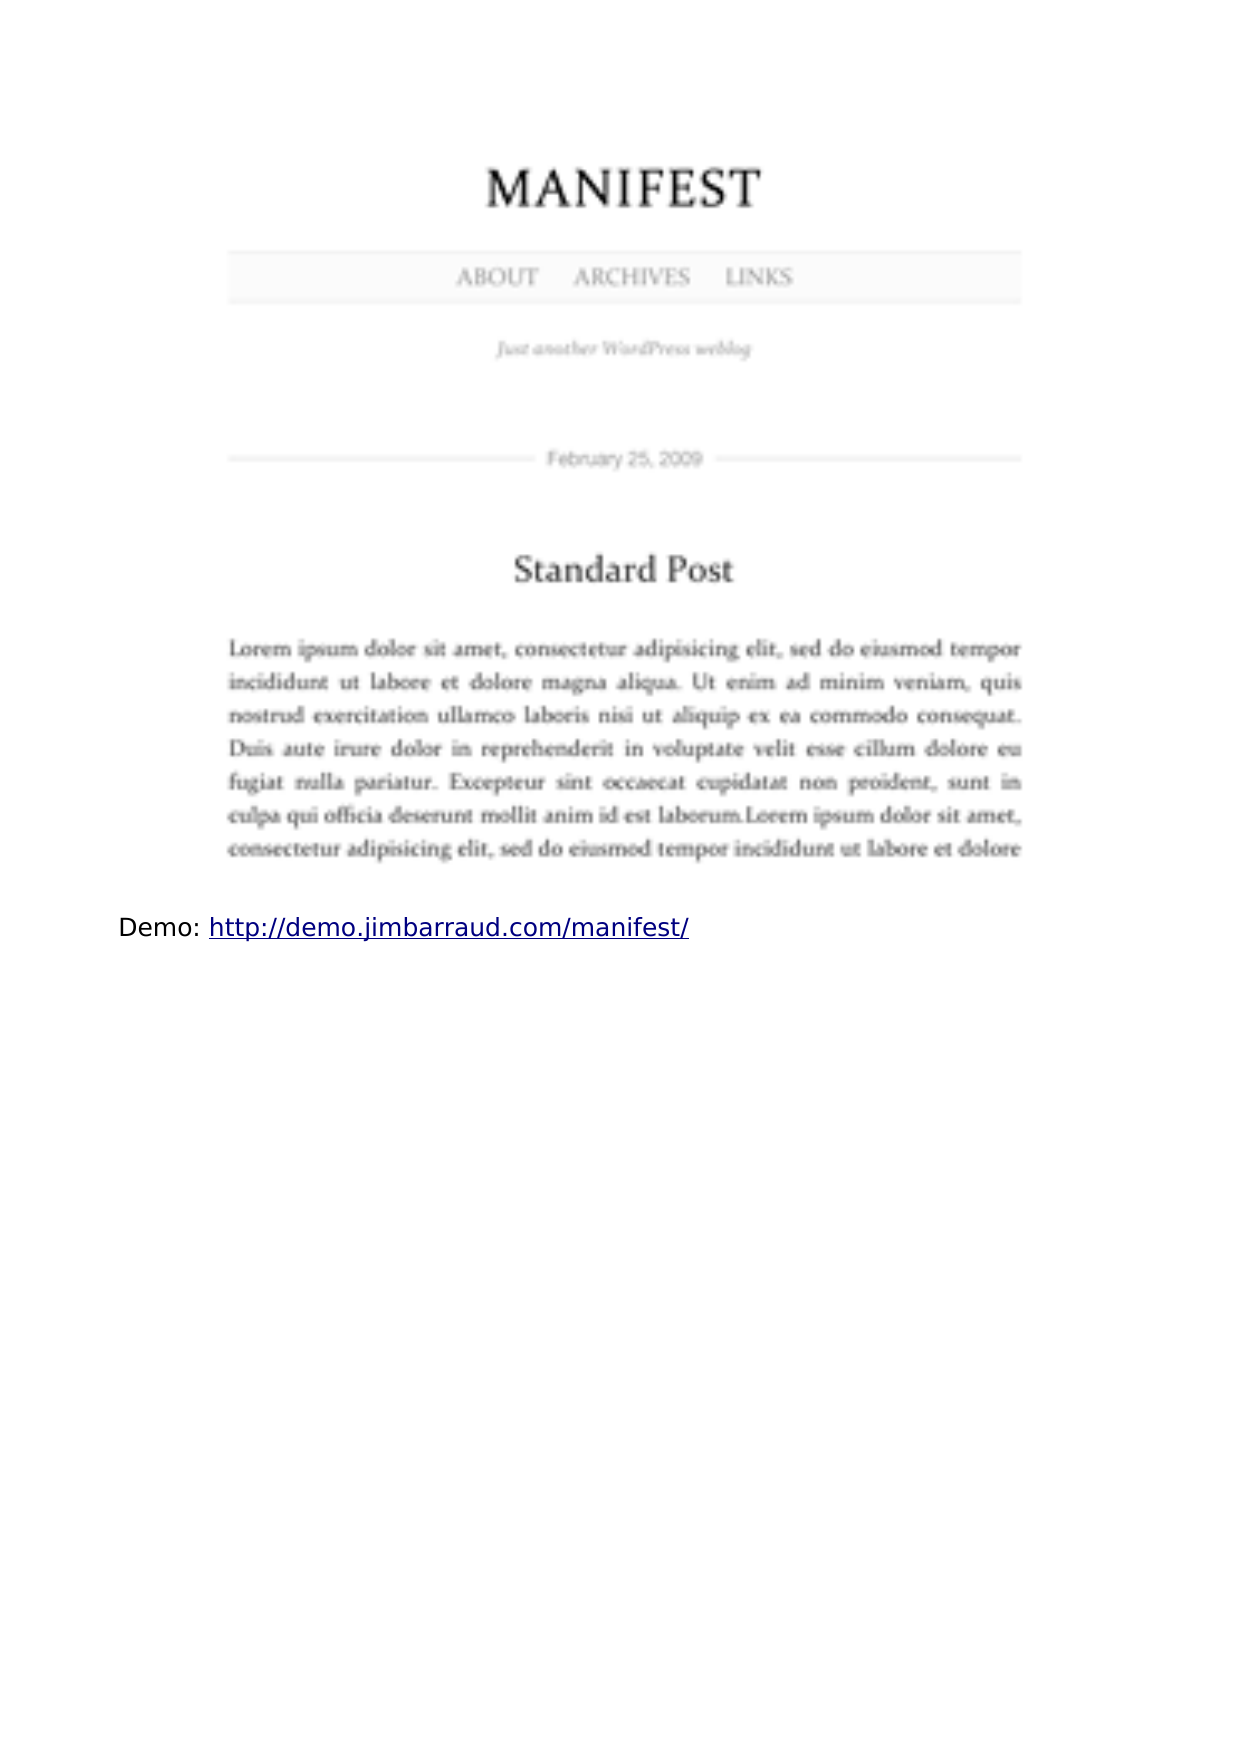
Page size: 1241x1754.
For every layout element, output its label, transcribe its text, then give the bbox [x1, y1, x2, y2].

picture [118, 118, 1123, 871]
text Demo: http://demo.jimbarraud.com/manifest/ [118, 913, 1122, 942]
